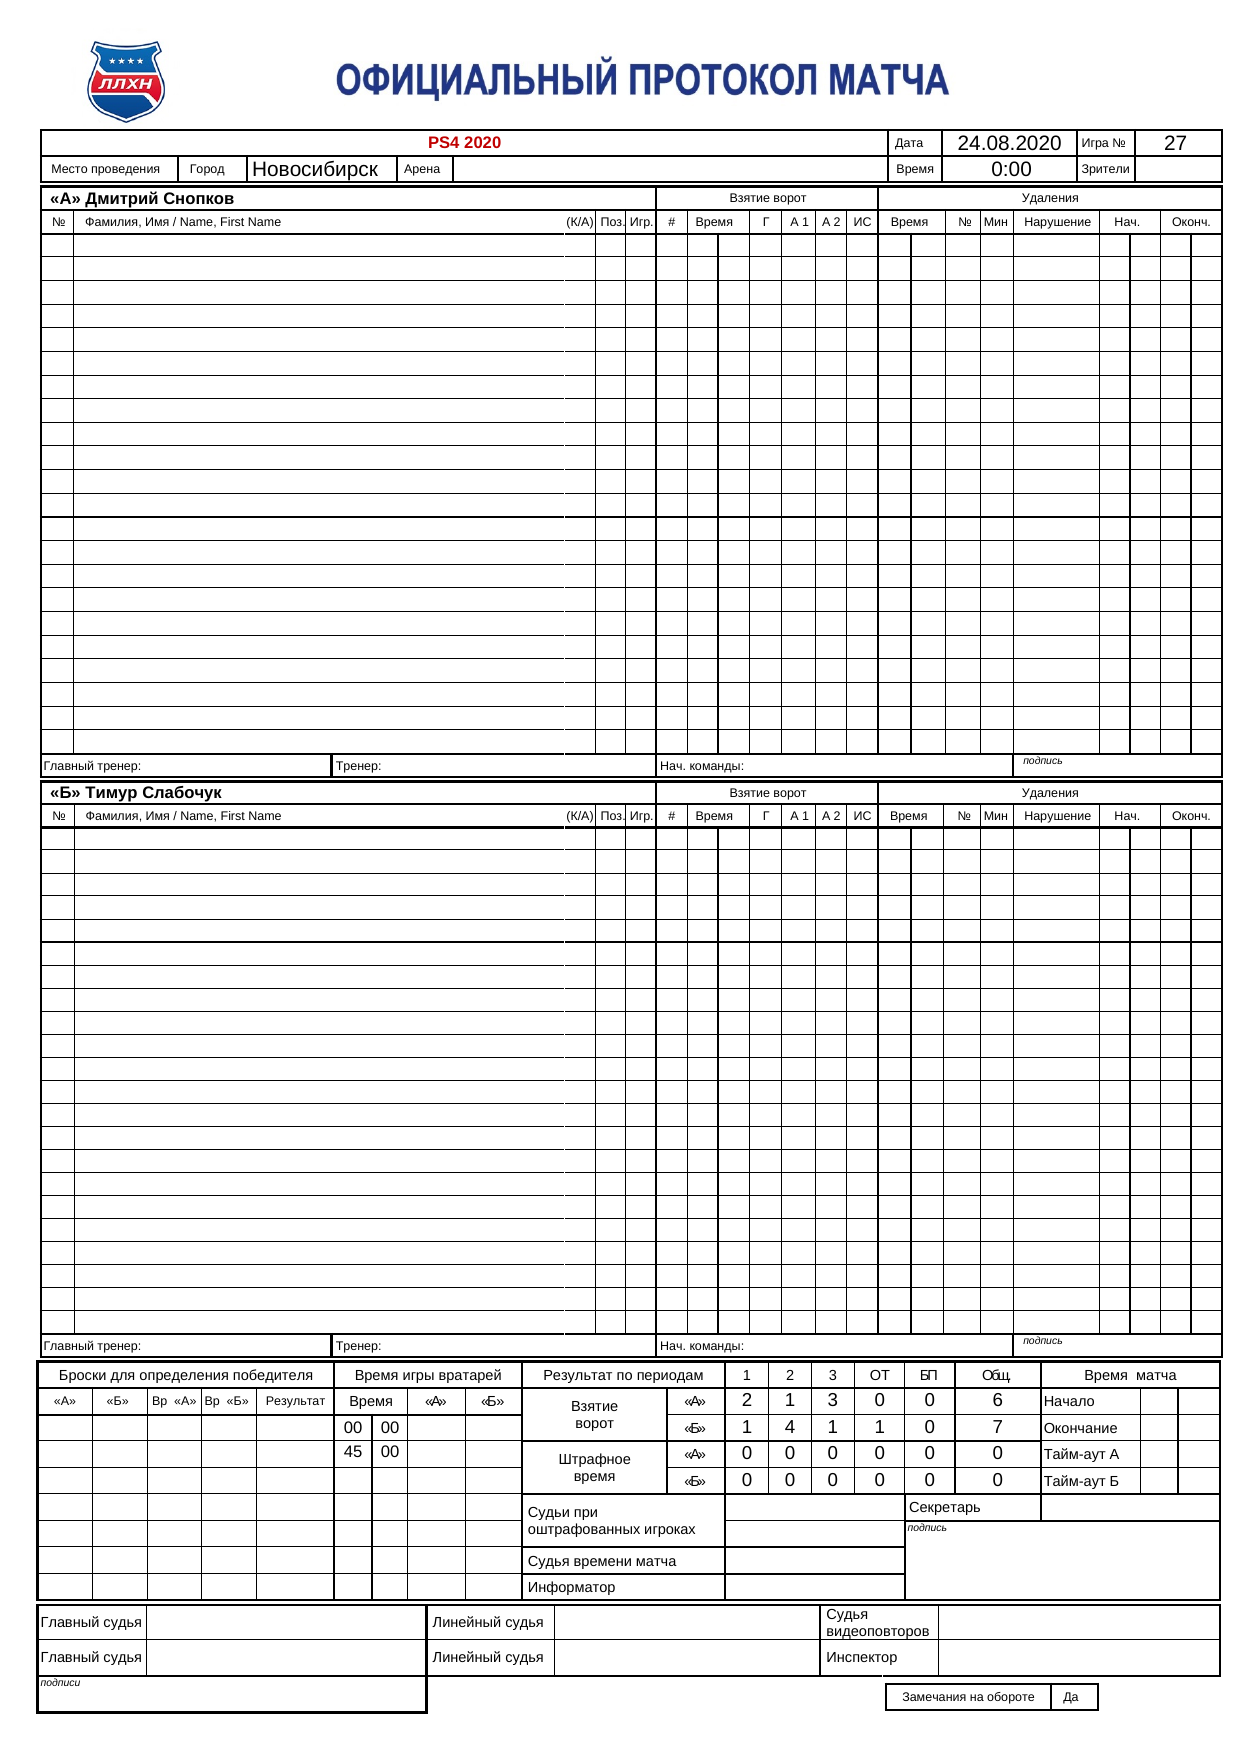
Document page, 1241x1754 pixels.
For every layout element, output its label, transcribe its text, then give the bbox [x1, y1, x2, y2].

table_cell [981, 352, 1013, 374]
table_cell [626, 352, 655, 374]
table_cell [879, 423, 910, 445]
table_cell [981, 659, 1013, 682]
table_cell [1100, 565, 1129, 587]
table_cell [39, 1468, 92, 1493]
table_cell [626, 1311, 655, 1333]
table_cell [944, 920, 980, 941]
table_cell [688, 1104, 717, 1126]
table_cell [879, 920, 910, 941]
table_cell [466, 1547, 521, 1573]
table_cell [912, 1219, 943, 1241]
table_cell [596, 494, 625, 516]
table_cell [1131, 707, 1160, 729]
table_cell [719, 1288, 749, 1310]
table_cell [565, 636, 595, 658]
table_cell Поз. [596, 805, 625, 826]
table_header Время игры вратарей [335, 1363, 521, 1387]
table_cell [816, 636, 846, 658]
table_cell [1161, 1150, 1190, 1172]
table_cell [719, 1173, 749, 1195]
table_cell [912, 989, 943, 1011]
table_cell [847, 281, 877, 303]
table_cell [1014, 470, 1099, 493]
table_cell [750, 943, 781, 964]
table_cell [1014, 920, 1099, 941]
table_cell [657, 518, 687, 540]
table_cell [879, 281, 910, 303]
table_cell [626, 1219, 655, 1241]
table_cell подписи [39, 1677, 425, 1711]
table_cell [1014, 1035, 1099, 1057]
table_cell [912, 920, 943, 941]
table_cell [466, 1441, 521, 1467]
table_cell [1014, 730, 1099, 753]
table_cell [74, 376, 564, 398]
table_cell [946, 707, 980, 729]
table_cell [816, 1242, 846, 1264]
table_cell [981, 1196, 1013, 1218]
table_cell [879, 1242, 910, 1264]
table_cell [688, 1058, 717, 1079]
table_cell 0 [726, 1468, 768, 1493]
table_cell 0 [905, 1468, 954, 1493]
table_cell [981, 1035, 1013, 1057]
table_cell [1100, 257, 1129, 280]
table_cell [719, 707, 749, 729]
table_cell # [657, 211, 687, 233]
table_cell [74, 730, 564, 753]
table_cell [981, 966, 1013, 987]
table_cell [42, 659, 73, 682]
table_cell [1131, 989, 1160, 1011]
table_cell [1161, 1311, 1190, 1333]
table_cell [1014, 328, 1099, 351]
table_cell Взятие ворот [523, 1389, 666, 1440]
table_cell [1131, 966, 1160, 987]
table_cell [782, 874, 815, 895]
table_cell [946, 305, 980, 327]
table_cell [719, 943, 749, 964]
table_cell [596, 612, 625, 634]
table_cell [847, 1150, 877, 1172]
table_cell [847, 235, 877, 256]
table_cell [688, 920, 717, 941]
table_cell [657, 565, 687, 587]
table_cell [847, 1196, 877, 1218]
table_cell [816, 874, 846, 895]
table_cell [750, 850, 781, 872]
table_header Время матча [1042, 1363, 1219, 1387]
table_cell [42, 1058, 74, 1079]
table_cell [1131, 943, 1160, 964]
table_cell [847, 588, 877, 611]
table_cell [1131, 1288, 1160, 1310]
table_cell [1192, 328, 1221, 351]
table_cell 0:00 [943, 157, 1076, 181]
table_cell [1131, 1058, 1160, 1079]
table_cell [1131, 1173, 1160, 1195]
table_cell [816, 850, 846, 872]
table_cell [626, 874, 655, 895]
table_cell [148, 1416, 201, 1440]
table_cell [93, 1521, 147, 1546]
table_cell [74, 470, 564, 493]
table_header 2 [769, 1363, 811, 1387]
table_cell [946, 588, 980, 611]
table_cell [847, 1311, 877, 1333]
table_cell [944, 1173, 980, 1195]
table_cell [1014, 874, 1099, 895]
table_cell [75, 1242, 564, 1264]
table_cell [1131, 281, 1160, 303]
table_cell [981, 683, 1013, 706]
table_cell [847, 328, 877, 351]
table_cell [816, 235, 846, 256]
table_cell [750, 518, 781, 540]
table_cell [42, 423, 73, 445]
table_cell [719, 1058, 749, 1079]
table_cell Результат [257, 1389, 333, 1413]
table_cell Время [889, 157, 941, 181]
table_cell [1100, 1242, 1129, 1264]
table_cell [408, 1468, 465, 1493]
table_cell [750, 1311, 781, 1333]
table_cell [1131, 850, 1160, 872]
table_cell [657, 328, 687, 351]
table_cell [657, 376, 687, 398]
table_cell [565, 470, 595, 493]
table_cell [879, 518, 910, 540]
table_cell [466, 1416, 521, 1440]
table_cell [1100, 1127, 1129, 1149]
table_cell [688, 281, 717, 303]
table_cell [42, 446, 73, 469]
table_cell [782, 446, 815, 469]
table_cell [428, 1677, 882, 1711]
table_cell 0 [726, 1442, 768, 1467]
table_cell [750, 588, 781, 611]
table_cell [466, 1468, 521, 1493]
table_cell [1161, 1288, 1190, 1310]
table_cell [879, 1265, 910, 1287]
table_cell [944, 989, 980, 1011]
table_cell [1131, 1127, 1160, 1149]
table_cell [1100, 352, 1129, 374]
table_cell [847, 399, 877, 422]
table_cell [944, 966, 980, 987]
table_cell [596, 1288, 625, 1310]
table_cell [782, 850, 815, 872]
table_cell [1100, 446, 1129, 469]
table_cell Штрафное время [523, 1442, 666, 1493]
table_cell [912, 1288, 943, 1310]
table_cell [1192, 399, 1221, 422]
table_cell [719, 659, 749, 682]
table_cell [1141, 1468, 1177, 1493]
table_cell [657, 636, 687, 658]
table_cell [981, 920, 1013, 941]
table_cell [912, 966, 943, 987]
table_cell [466, 1521, 521, 1546]
table_cell [816, 943, 846, 964]
table_cell [1192, 565, 1221, 587]
table_cell [750, 1196, 781, 1218]
table_cell «А» [39, 1389, 92, 1413]
table_cell [408, 1441, 465, 1467]
table_cell [750, 1035, 781, 1057]
table_cell [1100, 612, 1129, 634]
table_cell [847, 1127, 877, 1149]
table_cell [981, 328, 1013, 351]
table_cell [1192, 235, 1221, 256]
table_cell [1192, 874, 1221, 895]
table_cell [1100, 683, 1129, 706]
table_cell [335, 1494, 371, 1520]
table_cell [1100, 376, 1129, 398]
table_cell [719, 399, 749, 422]
table_cell [816, 1311, 846, 1333]
table_cell [912, 588, 945, 611]
table_cell [981, 850, 1013, 872]
table_cell [912, 636, 945, 658]
table_cell [879, 1035, 910, 1057]
table_cell [565, 1104, 595, 1126]
table_cell [596, 376, 625, 398]
table_cell [816, 707, 846, 729]
table_cell [1161, 850, 1190, 872]
table_cell [1014, 494, 1099, 516]
table_cell [719, 920, 749, 941]
table_cell [719, 1196, 749, 1218]
table_cell [657, 470, 687, 493]
table_cell [981, 874, 1013, 895]
table_cell [75, 1150, 564, 1172]
table_header Игра № [1078, 131, 1134, 155]
table_cell [1014, 446, 1099, 469]
table_cell [688, 1196, 717, 1218]
table_cell [74, 257, 564, 280]
table_cell [1192, 896, 1221, 918]
table_header 3 [812, 1363, 854, 1387]
table_cell Главный судья [39, 1640, 146, 1675]
table_cell [782, 352, 815, 374]
table_cell [1042, 1495, 1219, 1520]
table_cell [257, 1416, 333, 1440]
table_cell [626, 281, 655, 303]
table_cell [847, 1058, 877, 1079]
table_cell [626, 659, 655, 682]
table_cell [657, 423, 687, 445]
table_cell [1131, 896, 1160, 918]
table_cell [847, 943, 877, 964]
table_cell 00 [373, 1441, 407, 1467]
table_cell [719, 1242, 749, 1264]
table_cell [750, 1058, 781, 1079]
table_cell [657, 1242, 687, 1264]
table_cell [944, 1265, 980, 1287]
table_cell [816, 376, 846, 398]
table_cell [944, 1150, 980, 1172]
table_cell [565, 850, 595, 872]
table_cell [719, 423, 749, 445]
table_cell [939, 1606, 1219, 1639]
table_cell [596, 1173, 625, 1195]
table_cell [726, 1521, 904, 1546]
table_cell [688, 1127, 717, 1149]
table_cell 2 [726, 1389, 768, 1413]
table_cell [847, 874, 877, 895]
table_cell [42, 1242, 74, 1264]
table_cell [42, 1196, 74, 1218]
table_cell [1161, 1196, 1190, 1218]
table_cell [1192, 659, 1221, 682]
table_cell [912, 850, 943, 872]
table_cell [750, 1150, 781, 1172]
table_cell [1131, 1081, 1160, 1103]
table_cell [1131, 659, 1160, 682]
table_cell [93, 1574, 147, 1599]
table_cell [596, 636, 625, 658]
table_cell [596, 659, 625, 682]
table_cell [944, 1035, 980, 1057]
table_cell [1014, 1196, 1099, 1218]
table_cell [596, 518, 625, 540]
table_cell Тайм-аут А [1042, 1441, 1140, 1467]
table_header Замечания на обороте [887, 1685, 1050, 1709]
table_cell [42, 707, 73, 729]
table_cell [782, 399, 815, 422]
table_cell Судья видеоповторов [821, 1606, 938, 1639]
table_cell [1014, 1288, 1099, 1310]
table_cell [912, 1242, 943, 1264]
table_cell [944, 1012, 980, 1033]
table_cell Поз. [596, 211, 625, 233]
table_cell Главный тренер: [42, 1335, 330, 1356]
table_cell [626, 494, 655, 516]
table_cell [596, 399, 625, 422]
table_cell [688, 494, 717, 516]
table_cell [981, 281, 1013, 303]
table_cell [1100, 399, 1129, 422]
table_cell [847, 920, 877, 941]
table_cell [1014, 1012, 1099, 1033]
table_cell подпись [906, 1522, 1219, 1599]
table_cell [596, 920, 625, 941]
table_cell Г [750, 211, 781, 233]
table_cell [946, 446, 980, 469]
table_cell А 2 [816, 211, 846, 233]
table_cell [565, 257, 595, 280]
table_cell [1014, 659, 1099, 682]
table_cell 1 [812, 1415, 854, 1440]
table_cell [847, 730, 877, 753]
table_cell [912, 1104, 943, 1126]
table_cell [879, 1196, 910, 1218]
table_cell [75, 1104, 564, 1126]
table_cell [816, 565, 846, 587]
table_cell [1192, 257, 1221, 280]
table_cell [657, 588, 687, 611]
table_cell Вр «А» [148, 1389, 201, 1413]
table_cell [1014, 829, 1099, 849]
table_cell [1014, 850, 1099, 872]
table_cell [74, 281, 564, 303]
table_cell [944, 896, 980, 918]
table_cell [782, 1242, 815, 1264]
table_cell [657, 896, 687, 918]
table_cell [1141, 1415, 1177, 1440]
table_cell [1131, 636, 1160, 658]
table_cell [75, 1311, 564, 1333]
table_cell [782, 281, 815, 303]
table_cell [1192, 1127, 1221, 1149]
table_cell [626, 1081, 655, 1103]
table_cell [688, 636, 717, 658]
table_cell [565, 730, 595, 753]
table_cell [1161, 399, 1190, 422]
table_cell [1131, 376, 1160, 398]
table_cell [626, 943, 655, 964]
table_cell № [946, 211, 980, 233]
table_cell 0 [905, 1442, 954, 1467]
table_cell [750, 446, 781, 469]
picture [5, 28, 1179, 129]
table_cell [335, 1521, 371, 1546]
table_cell [626, 1196, 655, 1218]
table_cell [626, 565, 655, 587]
table_cell [1161, 636, 1190, 658]
table_cell [879, 565, 910, 587]
table_cell [688, 1081, 717, 1103]
table_cell [657, 920, 687, 941]
table_cell [912, 235, 945, 256]
table_cell [782, 1058, 815, 1079]
table_cell [657, 683, 687, 706]
table_cell [847, 446, 877, 469]
table_cell [75, 1058, 564, 1079]
table_cell [1131, 541, 1160, 564]
table_cell [847, 1012, 877, 1033]
table_cell [596, 1150, 625, 1172]
table_cell [1014, 1265, 1099, 1287]
table_cell [74, 399, 564, 422]
table_cell [912, 612, 945, 634]
table_cell [565, 1035, 595, 1057]
table_cell [1179, 1468, 1219, 1493]
table_cell [912, 1035, 943, 1057]
table_cell [1161, 707, 1190, 729]
table_cell [1014, 612, 1099, 634]
table_cell [565, 565, 595, 587]
table_cell [626, 399, 655, 422]
table_cell [719, 850, 749, 872]
table_header Взятие ворот [657, 783, 877, 803]
table_cell [1131, 730, 1160, 753]
table_cell [1131, 612, 1160, 634]
table_cell [879, 446, 910, 469]
table_cell [879, 541, 910, 564]
table_cell [750, 235, 781, 256]
table_cell [75, 989, 564, 1011]
table_cell [93, 1547, 147, 1573]
table_cell [42, 730, 73, 753]
table_cell [944, 1127, 980, 1149]
table_cell [42, 920, 74, 941]
table_cell [1014, 1173, 1099, 1195]
table_cell 1 [769, 1389, 811, 1413]
table_cell [847, 966, 877, 987]
table_cell [596, 565, 625, 587]
table_cell [912, 896, 943, 918]
table_cell [626, 1058, 655, 1079]
table_cell [1192, 1150, 1221, 1172]
table_cell Зрители [1078, 157, 1134, 181]
table_cell [1014, 683, 1099, 706]
table_cell [1131, 446, 1160, 469]
table_cell [750, 352, 781, 374]
table_cell [75, 1173, 564, 1195]
table_cell [408, 1521, 465, 1546]
table_cell [782, 683, 815, 706]
table_cell [93, 1441, 147, 1467]
table_cell [596, 1219, 625, 1241]
table_cell [596, 1012, 625, 1033]
table_cell [688, 1242, 717, 1264]
table_cell [657, 257, 687, 280]
table_cell [688, 352, 717, 374]
table_cell [1161, 1219, 1190, 1241]
table_cell [657, 1127, 687, 1149]
table_cell [74, 612, 564, 634]
table_cell [1161, 1058, 1190, 1079]
table_cell [782, 966, 815, 987]
table_cell [1192, 1219, 1221, 1241]
table_cell [657, 1104, 687, 1126]
table_cell [1192, 494, 1221, 516]
table_cell [1100, 494, 1129, 516]
table_cell [75, 850, 564, 872]
table_cell [257, 1468, 333, 1493]
table_cell [1014, 305, 1099, 327]
table_cell [816, 257, 846, 280]
table_cell [688, 707, 717, 729]
table_cell [596, 257, 625, 280]
table_cell [565, 1219, 595, 1241]
table_cell [1192, 1242, 1221, 1264]
table_cell [42, 1219, 74, 1241]
table_cell [750, 494, 781, 516]
table_cell [847, 1288, 877, 1310]
table_cell [981, 707, 1013, 729]
table_cell [1131, 305, 1160, 327]
table_cell [816, 659, 846, 682]
table_cell [946, 235, 980, 256]
table_cell [657, 1035, 687, 1057]
table_cell [1100, 896, 1129, 918]
table_cell [1100, 1219, 1129, 1241]
table_cell [879, 376, 910, 398]
table_cell [750, 874, 781, 895]
table_cell [1014, 518, 1099, 540]
table_cell [1100, 730, 1129, 753]
table_cell [1161, 281, 1190, 303]
table_cell [1100, 281, 1129, 303]
table_cell [565, 1173, 595, 1195]
table_cell [93, 1416, 147, 1440]
table_cell [596, 683, 625, 706]
table_cell [816, 470, 846, 493]
table_cell [1014, 1081, 1099, 1103]
table_cell 0 [855, 1442, 904, 1467]
table_cell [981, 636, 1013, 658]
table_cell [42, 470, 73, 493]
table_cell [688, 1035, 717, 1057]
table_cell [596, 352, 625, 374]
table_cell [1161, 305, 1190, 327]
table_cell [1100, 1081, 1129, 1103]
table_cell [657, 1265, 687, 1287]
table_cell [1161, 1104, 1190, 1126]
table_cell [782, 565, 815, 587]
table_cell [565, 707, 595, 729]
table_cell [565, 612, 595, 634]
table_cell [1100, 1196, 1129, 1218]
table_cell [565, 1196, 595, 1218]
table_header ОТ [855, 1363, 904, 1387]
table_cell [782, 1150, 815, 1172]
table_cell [688, 423, 717, 445]
table_cell [626, 518, 655, 540]
table_cell [750, 1081, 781, 1103]
table_cell [75, 829, 564, 849]
table_cell [782, 541, 815, 564]
table_cell [148, 1521, 201, 1546]
table_cell [657, 305, 687, 327]
table_cell [596, 1196, 625, 1218]
table_cell [42, 1012, 74, 1033]
table_cell [1014, 1242, 1099, 1264]
table_cell [1131, 1104, 1160, 1126]
table_cell [750, 636, 781, 658]
table_cell [847, 541, 877, 564]
table_cell [981, 235, 1013, 256]
table_cell [1192, 518, 1221, 540]
table_cell [719, 305, 749, 327]
table_cell Нарушение [1014, 211, 1099, 233]
table_cell [1131, 1035, 1160, 1057]
table_cell [1100, 541, 1129, 564]
table_cell [750, 896, 781, 918]
table_cell [912, 1127, 943, 1149]
table_cell [688, 683, 717, 706]
table_cell [596, 943, 625, 964]
table_cell [981, 446, 1013, 469]
table_cell [565, 541, 595, 564]
table_cell [596, 850, 625, 872]
table_cell [847, 1265, 877, 1287]
table_header 27 [1136, 131, 1221, 155]
table_cell А 1 [782, 805, 815, 826]
table_cell [688, 896, 717, 918]
table_cell [74, 588, 564, 611]
table_cell [782, 1219, 815, 1241]
table_cell [912, 1311, 943, 1333]
table_cell [1014, 896, 1099, 918]
table_cell [879, 896, 910, 918]
table_cell [1131, 920, 1160, 941]
table_cell 45 [335, 1441, 371, 1467]
table_cell [981, 1104, 1013, 1126]
table_cell [719, 1311, 749, 1333]
table_header PS4 2020 [42, 131, 887, 155]
table_cell [847, 257, 877, 280]
table_cell [1131, 874, 1160, 895]
table_cell [1131, 1219, 1160, 1241]
table_header Общ. [956, 1363, 1040, 1387]
table_cell [42, 943, 74, 964]
table_cell [1161, 874, 1190, 895]
table_cell [626, 966, 655, 987]
table_cell [565, 328, 595, 351]
table_cell [1014, 989, 1099, 1011]
table_cell [719, 518, 749, 540]
table_cell [148, 1494, 201, 1520]
table_cell Нач. [1100, 805, 1160, 826]
table_cell [816, 1288, 846, 1310]
table_cell [1179, 1389, 1219, 1413]
table_cell [75, 1196, 564, 1218]
table_cell Нач. [1100, 211, 1160, 233]
table_cell [565, 989, 595, 1011]
table_cell [816, 281, 846, 303]
table_cell [816, 588, 846, 611]
table_cell [946, 683, 980, 706]
table_cell [688, 565, 717, 587]
table_cell [912, 659, 945, 682]
table_cell [1192, 376, 1221, 398]
table_cell № [42, 211, 73, 233]
table_cell [408, 1547, 465, 1573]
table_cell [657, 730, 687, 753]
table_cell [879, 730, 910, 753]
table_cell [782, 943, 815, 964]
table_cell [626, 636, 655, 658]
table_cell [939, 1640, 1219, 1675]
table_cell [75, 943, 564, 964]
table_cell [688, 328, 717, 351]
table_cell [946, 636, 980, 658]
table_cell [688, 1311, 717, 1333]
table_cell [565, 494, 595, 516]
table_cell [1161, 896, 1190, 918]
table_cell [1100, 659, 1129, 682]
table_cell [750, 1242, 781, 1264]
table_cell (К/А) [565, 211, 595, 233]
table_cell [1131, 518, 1160, 540]
table_cell [750, 1012, 781, 1033]
table_cell [750, 966, 781, 987]
table_cell [1192, 829, 1221, 849]
table_cell [626, 730, 655, 753]
table_cell [657, 707, 687, 729]
table_cell [1192, 612, 1221, 634]
table_cell [750, 328, 781, 351]
table_cell [847, 423, 877, 445]
table_cell [1100, 518, 1129, 540]
table_cell [879, 1127, 910, 1149]
table_cell [981, 943, 1013, 964]
table_cell [596, 730, 625, 753]
table_cell [944, 874, 980, 895]
table_cell [912, 399, 945, 422]
table_cell [565, 920, 595, 941]
table_cell [1161, 1035, 1190, 1057]
table_cell [565, 943, 595, 964]
table_cell [847, 1173, 877, 1195]
table_cell [1192, 423, 1221, 445]
table_cell [1131, 1012, 1160, 1033]
table_cell [1100, 943, 1129, 964]
table_cell [626, 683, 655, 706]
table_header БП [905, 1363, 954, 1387]
table_cell [1014, 376, 1099, 398]
table_cell [1100, 1288, 1129, 1310]
table_cell [1192, 1012, 1221, 1033]
table_cell [688, 376, 717, 398]
table_cell [1014, 1150, 1099, 1172]
table_cell [912, 1058, 943, 1079]
table_cell [946, 257, 980, 280]
table_cell [257, 1441, 333, 1467]
table_cell [657, 943, 687, 964]
table_cell [596, 989, 625, 1011]
table_cell [42, 1173, 74, 1195]
table_cell [626, 612, 655, 634]
table_cell [1100, 1012, 1129, 1033]
table_cell [847, 683, 877, 706]
table_cell [688, 305, 717, 327]
table_cell [596, 1058, 625, 1079]
table_cell [782, 1012, 815, 1033]
table_cell [1192, 683, 1221, 706]
table_cell [626, 920, 655, 941]
table_cell [782, 235, 815, 256]
table_cell [202, 1521, 256, 1546]
table_cell [1192, 352, 1221, 374]
table_cell [912, 446, 945, 469]
table_cell [981, 1081, 1013, 1103]
table_cell [466, 1494, 521, 1520]
table_cell [257, 1574, 333, 1599]
table_cell [750, 1104, 781, 1126]
table_cell [1161, 565, 1190, 587]
table_cell [42, 352, 73, 374]
table_cell [1161, 989, 1190, 1011]
table_header «Б» Тимур Слабочук [42, 783, 655, 803]
table_cell 3 [812, 1389, 854, 1413]
table_cell [879, 305, 910, 327]
table_cell [75, 1219, 564, 1241]
table_cell [1192, 541, 1221, 564]
table_cell [42, 565, 73, 587]
table_cell [657, 541, 687, 564]
table_cell Тренер: [333, 1335, 655, 1356]
table_cell [816, 541, 846, 564]
table_cell [782, 305, 815, 327]
table_cell [782, 518, 815, 540]
table_cell [782, 1288, 815, 1310]
table_cell [657, 829, 687, 849]
table_cell [981, 1127, 1013, 1149]
table_cell [1161, 829, 1190, 849]
table_cell [1014, 235, 1099, 256]
table_cell [565, 829, 595, 849]
table_header «А» Дмитрий Снопков [42, 188, 655, 209]
table_cell [42, 896, 74, 918]
table_cell [1161, 518, 1190, 540]
table_cell [912, 565, 945, 587]
table_cell [148, 1547, 201, 1573]
table_cell [847, 612, 877, 634]
table_cell [912, 1265, 943, 1287]
table_cell [147, 1640, 425, 1675]
table_header 24.08.2020 [943, 131, 1076, 155]
table_cell [1192, 707, 1221, 729]
table_cell [42, 1127, 74, 1149]
table_cell [879, 494, 910, 516]
table_cell [719, 1127, 749, 1149]
table_cell [596, 1265, 625, 1287]
table_cell [42, 281, 73, 303]
table_header Удаления [879, 783, 1221, 803]
table_cell [912, 730, 945, 753]
table_cell [565, 588, 595, 611]
table_cell Игр. [626, 805, 655, 826]
table_cell [657, 659, 687, 682]
table_cell [1161, 541, 1190, 564]
table_cell [1100, 874, 1129, 895]
table_cell [1161, 1012, 1190, 1033]
table_cell [565, 305, 595, 327]
table_cell [626, 305, 655, 327]
table_cell [657, 1150, 687, 1172]
table_cell [1161, 1081, 1190, 1103]
table_cell [93, 1468, 147, 1493]
table_cell [42, 305, 73, 327]
table_cell [688, 1012, 717, 1033]
table_cell [626, 1012, 655, 1033]
table_cell [1100, 1311, 1129, 1333]
table_cell [626, 1173, 655, 1195]
table_cell [981, 565, 1013, 587]
table_cell [74, 494, 564, 516]
table_cell [719, 874, 749, 895]
table_cell [1014, 423, 1099, 445]
table_cell [75, 920, 564, 941]
table_cell [1192, 1265, 1221, 1287]
table_cell «А» [408, 1389, 465, 1413]
table_cell [719, 446, 749, 469]
table_cell «А» [668, 1442, 724, 1467]
table_cell ИС [847, 211, 877, 233]
table_cell [816, 1173, 846, 1195]
table_cell [719, 281, 749, 303]
table_cell [75, 1127, 564, 1149]
table_cell [879, 636, 910, 658]
table_cell [657, 989, 687, 1011]
table_cell [1131, 494, 1160, 516]
table_cell [596, 829, 625, 849]
table_cell [688, 1150, 717, 1172]
table_cell [879, 829, 910, 849]
table_cell [1192, 989, 1221, 1011]
table_cell [912, 281, 945, 303]
table_cell подпись [1014, 1335, 1221, 1356]
table_cell [257, 1547, 333, 1573]
table_cell [981, 1150, 1013, 1172]
table_cell [565, 518, 595, 540]
table_cell [981, 896, 1013, 918]
table_cell [782, 707, 815, 729]
table_cell [1192, 1035, 1221, 1057]
table_cell [1014, 1104, 1099, 1126]
table_cell [847, 518, 877, 540]
table_cell [596, 588, 625, 611]
table_cell [719, 376, 749, 398]
table_cell Главный тренер: [42, 755, 330, 776]
table_cell [782, 423, 815, 445]
table_cell [981, 730, 1013, 753]
table_cell [912, 518, 945, 540]
table_cell [148, 1574, 201, 1599]
table_cell [42, 874, 74, 895]
table_cell [879, 257, 910, 280]
table_cell [1131, 1242, 1160, 1264]
table_cell Время [335, 1389, 407, 1413]
table_cell [565, 281, 595, 303]
table_cell [1136, 157, 1221, 181]
table_cell [912, 1012, 943, 1033]
table_cell [847, 305, 877, 327]
table_cell [1141, 1441, 1177, 1467]
table_cell [981, 989, 1013, 1011]
table_cell Окончание [1042, 1415, 1140, 1440]
table_cell [202, 1547, 256, 1573]
table_cell [847, 376, 877, 398]
table_cell [719, 1104, 749, 1126]
table_cell [74, 659, 564, 682]
table_cell [596, 896, 625, 918]
table_cell 4 [769, 1415, 811, 1440]
table_cell [1014, 1219, 1099, 1241]
table_cell [688, 257, 717, 280]
table_cell [688, 399, 717, 422]
table_cell [42, 376, 73, 398]
table_cell Тренер: [333, 755, 655, 776]
table_cell [981, 518, 1013, 540]
table_cell [879, 1288, 910, 1310]
table_cell [75, 896, 564, 918]
table_cell ИС [847, 805, 877, 826]
table_cell [879, 1219, 910, 1241]
table_cell [454, 157, 887, 181]
table_cell [1131, 235, 1160, 256]
table_cell Г [750, 805, 781, 826]
table_cell (К/А) [565, 805, 595, 826]
table_cell [981, 1242, 1013, 1264]
table_cell [148, 1441, 201, 1467]
table_cell [42, 1265, 74, 1287]
table_cell [912, 423, 945, 445]
table_cell [1161, 1265, 1190, 1287]
table_cell [816, 896, 846, 918]
table_cell Новосибирск [248, 157, 396, 181]
table_cell подпись [1014, 755, 1221, 776]
table_cell [981, 305, 1013, 327]
table_cell [1192, 1104, 1221, 1126]
table_cell [879, 943, 910, 964]
table_cell [202, 1494, 256, 1520]
table_cell 0 [905, 1389, 954, 1413]
table_cell [555, 1606, 819, 1639]
table_cell Судьи при оштрафованных игроках [523, 1495, 724, 1546]
table_cell [335, 1468, 371, 1493]
table_cell [1100, 328, 1129, 351]
table_cell [657, 1012, 687, 1033]
table_header Броски для определения победителя [39, 1363, 333, 1387]
table_cell [879, 850, 910, 872]
table_cell [946, 352, 980, 374]
table_cell [816, 1127, 846, 1149]
table_cell [1192, 1311, 1221, 1333]
table_cell [1192, 943, 1221, 964]
table_cell [782, 896, 815, 918]
table_cell 6 [956, 1389, 1040, 1413]
table_cell [42, 966, 74, 987]
table_cell [1131, 565, 1160, 587]
table_cell [626, 1242, 655, 1264]
table_cell [657, 235, 687, 256]
table_cell [981, 1288, 1013, 1310]
table_cell [1014, 707, 1099, 729]
table_cell Фамилия, Имя / Name, First Name [74, 211, 565, 233]
table_cell [565, 399, 595, 422]
table_cell [816, 730, 846, 753]
table_cell [879, 352, 910, 374]
table_cell [596, 541, 625, 564]
table_cell 0 [905, 1415, 954, 1440]
table_cell [1131, 328, 1160, 351]
table_cell Время [688, 211, 749, 233]
table_cell [719, 1219, 749, 1241]
table_cell [42, 1104, 74, 1126]
table_cell [946, 423, 980, 445]
table_cell [719, 966, 749, 987]
table_cell [1014, 399, 1099, 422]
table_cell [1014, 257, 1099, 280]
table_cell [879, 874, 910, 895]
table_cell [657, 494, 687, 516]
table_cell [816, 1012, 846, 1033]
table_cell [782, 1173, 815, 1195]
table_cell [912, 683, 945, 706]
table_cell [782, 1081, 815, 1103]
table_cell [565, 1127, 595, 1149]
table_cell [883, 1677, 1220, 1681]
table_cell [912, 1196, 943, 1218]
table_cell [565, 376, 595, 398]
table_cell [74, 328, 564, 351]
table_cell [1161, 257, 1190, 280]
table_cell [750, 989, 781, 1011]
table_cell [74, 352, 564, 374]
table_cell [981, 423, 1013, 445]
table_cell [1100, 707, 1129, 729]
table_cell [39, 1574, 92, 1599]
table_cell [912, 257, 945, 280]
table_cell [1192, 1058, 1221, 1079]
table_cell [408, 1574, 465, 1599]
table_cell [879, 707, 910, 729]
table_cell [912, 541, 945, 564]
table_cell Оконч. [1161, 805, 1221, 826]
table_cell [1100, 1104, 1129, 1126]
table_cell [74, 636, 564, 658]
table_cell [657, 1288, 687, 1310]
table_cell [688, 989, 717, 1011]
table_cell [1100, 1173, 1129, 1195]
table_cell [719, 1012, 749, 1033]
table_cell [688, 446, 717, 469]
table_cell [688, 1173, 717, 1195]
table_cell [750, 423, 781, 445]
table_cell [75, 1288, 564, 1310]
table_cell [944, 829, 980, 849]
table_cell [847, 707, 877, 729]
table_cell [816, 423, 846, 445]
table_cell [75, 966, 564, 987]
table_cell # [657, 805, 687, 826]
table_cell 00 [335, 1416, 371, 1440]
table_cell [688, 518, 717, 540]
table_cell [1192, 305, 1221, 327]
table_cell «А» [668, 1389, 724, 1413]
table_cell [93, 1494, 147, 1520]
table_cell [912, 874, 943, 895]
table_cell [596, 707, 625, 729]
table_cell [626, 1035, 655, 1057]
table_cell [879, 1012, 910, 1033]
table_cell [879, 1058, 910, 1079]
table_cell [75, 1265, 564, 1287]
table_cell [565, 659, 595, 682]
table_cell [42, 829, 74, 849]
table_cell [257, 1494, 333, 1520]
table_cell [1100, 588, 1129, 611]
table_cell Вр «Б» [202, 1389, 256, 1413]
table_cell [688, 943, 717, 964]
table_cell [626, 1288, 655, 1310]
table_cell [912, 376, 945, 398]
table_cell [596, 1127, 625, 1149]
table_cell [847, 352, 877, 374]
table_cell № [944, 805, 980, 826]
table_cell [1192, 966, 1221, 987]
table_cell [816, 1081, 846, 1103]
table_cell [981, 1173, 1013, 1195]
table_cell [981, 541, 1013, 564]
table_cell [719, 328, 749, 351]
table_cell [912, 494, 945, 516]
table_cell [1161, 1242, 1190, 1264]
table_cell [202, 1416, 256, 1440]
table_cell [335, 1547, 371, 1573]
table_cell [719, 829, 749, 849]
table_cell [782, 1127, 815, 1149]
table_cell [42, 399, 73, 422]
table_cell [42, 541, 73, 564]
table_cell [750, 257, 781, 280]
table_cell [626, 235, 655, 256]
table_cell [373, 1521, 407, 1546]
table_cell [750, 470, 781, 493]
table_cell [657, 1219, 687, 1241]
table_cell [1014, 1058, 1099, 1079]
table_cell [981, 494, 1013, 516]
table_cell [944, 1242, 980, 1264]
table_cell Арена [398, 157, 452, 181]
table_cell [946, 281, 980, 303]
table_cell [565, 352, 595, 374]
table_cell [879, 470, 910, 493]
table_cell [1161, 446, 1190, 469]
table_cell [944, 1288, 980, 1310]
table_cell [626, 896, 655, 918]
table_cell [1100, 1035, 1129, 1057]
table_cell [879, 659, 910, 682]
table_cell [688, 966, 717, 987]
table_cell [782, 1311, 815, 1333]
table_cell Мин [981, 211, 1013, 233]
table_cell [946, 470, 980, 493]
table_cell [657, 1081, 687, 1103]
table_cell [1100, 989, 1129, 1011]
table_cell [657, 850, 687, 872]
table_cell [42, 494, 73, 516]
table_cell [688, 850, 717, 872]
table_cell [657, 281, 687, 303]
table_cell [946, 565, 980, 587]
table_cell А 1 [782, 211, 815, 233]
table_cell [1192, 850, 1221, 872]
table_cell [981, 588, 1013, 611]
table_cell [1100, 920, 1129, 941]
table_cell [626, 1104, 655, 1126]
table_cell [782, 494, 815, 516]
table_cell [1192, 1196, 1221, 1218]
table_cell [596, 235, 625, 256]
table_cell 7 [956, 1415, 1040, 1440]
table_cell [944, 1058, 980, 1079]
table_cell [750, 1127, 781, 1149]
table_cell [626, 423, 655, 445]
table_cell [879, 612, 910, 634]
table_cell [1100, 1265, 1129, 1287]
table_cell [912, 470, 945, 493]
table_cell [847, 850, 877, 872]
table_cell [75, 1012, 564, 1033]
table_cell [565, 1081, 595, 1103]
table_cell Судья времени матча [523, 1548, 724, 1573]
table_cell [626, 1150, 655, 1172]
table_cell «Б » [466, 1389, 521, 1413]
table_cell [466, 1574, 521, 1599]
table_cell [1014, 281, 1099, 303]
table_cell [1131, 470, 1160, 493]
table_cell [1161, 352, 1190, 374]
table_cell [1099, 1682, 1220, 1711]
table_cell [657, 1058, 687, 1079]
table_cell [1179, 1441, 1219, 1467]
table_cell [816, 1219, 846, 1241]
table_cell [42, 1288, 74, 1310]
table_cell [74, 235, 564, 256]
table_header Да [1052, 1685, 1097, 1709]
table_cell [816, 920, 846, 941]
table_cell [626, 257, 655, 280]
table_cell [1100, 1150, 1129, 1172]
table_cell 0 [956, 1468, 1040, 1493]
table_cell [565, 896, 595, 918]
table_cell [1100, 305, 1129, 327]
table_cell [373, 1547, 407, 1573]
table_cell [1131, 352, 1160, 374]
table_cell [719, 1081, 749, 1103]
table_cell [1014, 352, 1099, 374]
table_cell [565, 874, 595, 895]
table_cell 0 [812, 1468, 854, 1493]
table_cell [912, 352, 945, 374]
table_cell [1014, 1127, 1099, 1149]
table_cell [719, 1265, 749, 1287]
table_cell [981, 399, 1013, 422]
table_cell [1192, 920, 1221, 941]
table_cell [565, 1012, 595, 1033]
table_cell [1161, 376, 1190, 398]
table_cell [1161, 328, 1190, 351]
table_cell [42, 518, 73, 540]
table_cell [257, 1521, 333, 1546]
table_cell [981, 1219, 1013, 1241]
table_cell [816, 494, 846, 516]
table_cell [816, 683, 846, 706]
table_cell [1131, 588, 1160, 611]
table_cell [719, 896, 749, 918]
table_cell [912, 829, 943, 849]
table_cell [1131, 1265, 1160, 1287]
table_cell [944, 850, 980, 872]
table_cell [626, 446, 655, 469]
table_cell [42, 850, 74, 872]
table_cell [1192, 730, 1221, 753]
table_cell [726, 1495, 904, 1520]
table_cell 1 [726, 1415, 768, 1440]
table_cell [596, 305, 625, 327]
table_cell [816, 446, 846, 469]
table_cell [719, 730, 749, 753]
table_cell [750, 829, 781, 849]
table_cell [42, 235, 73, 256]
table_cell Главный судья [39, 1606, 146, 1639]
table_cell [816, 1035, 846, 1057]
table_cell [782, 376, 815, 398]
table_cell [657, 1173, 687, 1195]
table_cell [782, 588, 815, 611]
table_header Удаления [879, 188, 1221, 209]
table_cell [719, 352, 749, 374]
table_cell [39, 1441, 92, 1467]
table_cell [1192, 446, 1221, 469]
table_cell [1161, 470, 1190, 493]
table_cell [1131, 257, 1160, 280]
table_cell [1192, 1081, 1221, 1103]
table_header Результат по периодам [523, 1363, 724, 1387]
table_cell [719, 494, 749, 516]
table_cell [750, 281, 781, 303]
table_cell [912, 707, 945, 729]
table_cell [1014, 636, 1099, 658]
table_cell [944, 943, 980, 964]
table_cell [75, 1081, 564, 1103]
table_cell [981, 376, 1013, 398]
table_cell [555, 1640, 819, 1675]
table_cell «Б» [668, 1468, 724, 1493]
table_cell [596, 446, 625, 469]
table_cell [1161, 423, 1190, 445]
table_cell [626, 707, 655, 729]
table_cell [981, 1012, 1013, 1033]
table_cell [1100, 966, 1129, 987]
table_cell [944, 1104, 980, 1126]
table_cell [1161, 1173, 1190, 1195]
table_cell [1100, 850, 1129, 872]
table_cell [719, 683, 749, 706]
table_cell [946, 541, 980, 564]
table_cell [1179, 1415, 1219, 1440]
table_cell [42, 328, 73, 351]
table_cell Время [879, 805, 943, 826]
table_cell [657, 399, 687, 422]
table_cell [1014, 966, 1099, 987]
table_cell [847, 1104, 877, 1126]
table_cell [657, 1311, 687, 1333]
table_cell [750, 707, 781, 729]
table_cell [782, 989, 815, 1011]
table_cell [74, 707, 564, 729]
table_cell [688, 588, 717, 611]
table_cell [1192, 636, 1221, 658]
table_cell «Б» [668, 1415, 724, 1440]
table_cell [565, 423, 595, 445]
table_cell [42, 683, 73, 706]
table_cell [782, 1196, 815, 1218]
table_cell [626, 541, 655, 564]
table_cell 0 [769, 1442, 811, 1467]
table_cell [981, 1058, 1013, 1079]
table_cell [719, 1035, 749, 1057]
table_cell [726, 1548, 904, 1573]
table_cell [1100, 636, 1129, 658]
table_cell [750, 1265, 781, 1287]
table_cell [1131, 1196, 1160, 1218]
table_cell [1161, 659, 1190, 682]
table_cell [879, 328, 910, 351]
table_cell [981, 1311, 1013, 1333]
table_cell [879, 1311, 910, 1333]
table_cell [981, 1265, 1013, 1287]
table_cell [719, 588, 749, 611]
table_cell [688, 874, 717, 895]
table_cell [1161, 943, 1190, 964]
table_cell [946, 494, 980, 516]
table_cell [1131, 1311, 1160, 1333]
table_cell [816, 966, 846, 987]
table_cell [657, 874, 687, 895]
table_cell [879, 989, 910, 1011]
table_cell 0 [956, 1442, 1040, 1467]
table_cell [719, 257, 749, 280]
table_cell [946, 376, 980, 398]
table_cell [750, 541, 781, 564]
table_cell [879, 399, 910, 422]
table_cell Секретарь [906, 1495, 1040, 1520]
table_cell А 2 [816, 805, 846, 826]
table_cell [816, 305, 846, 327]
table_cell [42, 1081, 74, 1103]
table_cell [565, 683, 595, 706]
table_cell [782, 328, 815, 351]
table_cell [750, 399, 781, 422]
table_cell [750, 305, 781, 327]
table_cell [847, 1081, 877, 1103]
table_cell [373, 1574, 407, 1599]
table_cell [596, 1081, 625, 1103]
table_cell [847, 636, 877, 658]
table_cell [719, 565, 749, 587]
table_cell [847, 494, 877, 516]
table_cell Место проведения [42, 157, 177, 181]
table_cell [1161, 920, 1190, 941]
table_cell [816, 1265, 846, 1287]
table_cell [879, 1173, 910, 1195]
table_cell Тайм-аут Б [1042, 1468, 1140, 1493]
table_cell [750, 376, 781, 398]
table_cell [688, 730, 717, 753]
table_cell Мин [981, 805, 1013, 826]
table_cell [565, 966, 595, 987]
table_cell [688, 235, 717, 256]
table_cell [42, 612, 73, 634]
table_cell Начало [1042, 1389, 1140, 1413]
table_cell [1161, 612, 1190, 634]
table_cell [1131, 683, 1160, 706]
table_cell Фамилия, Имя / Name, First Name [75, 805, 565, 826]
table_cell [74, 446, 564, 469]
table_cell [74, 305, 564, 327]
table_cell [719, 1150, 749, 1172]
table_cell [782, 1104, 815, 1126]
table_cell [719, 470, 749, 493]
table_cell [1100, 1058, 1129, 1079]
table_cell [657, 352, 687, 374]
table_cell Игр. [626, 211, 655, 233]
table_header Взятие ворот [657, 188, 877, 209]
table_cell [74, 518, 564, 540]
table_cell [657, 1196, 687, 1218]
table_cell [782, 257, 815, 280]
table_cell [688, 829, 717, 849]
table_cell Город [179, 157, 246, 181]
table_cell [750, 612, 781, 634]
table_cell [688, 541, 717, 564]
table_cell Оконч. [1161, 211, 1221, 233]
table_cell Инспектор [821, 1640, 938, 1675]
table_cell [596, 1104, 625, 1126]
table_cell [335, 1574, 371, 1599]
table_cell [750, 730, 781, 753]
table_cell [719, 541, 749, 564]
table_cell [912, 943, 943, 964]
table_cell [1014, 588, 1099, 611]
table_cell [981, 257, 1013, 280]
table_cell [42, 1035, 74, 1057]
table_cell [847, 896, 877, 918]
table_cell [782, 1265, 815, 1287]
table_cell [946, 328, 980, 351]
table_cell [750, 1173, 781, 1195]
table_cell [782, 612, 815, 634]
table_cell [719, 235, 749, 256]
table_cell [42, 1311, 74, 1333]
table_cell [1161, 588, 1190, 611]
table_cell [596, 470, 625, 493]
table_cell [1014, 1311, 1099, 1333]
table_cell [626, 989, 655, 1011]
table_cell [879, 1104, 910, 1126]
table_cell [719, 636, 749, 658]
table_cell [1161, 1127, 1190, 1149]
table_header Дата [889, 131, 941, 155]
table_header 1 [726, 1363, 768, 1387]
table_cell [1014, 565, 1099, 587]
table_cell [847, 470, 877, 493]
table_cell [42, 257, 73, 280]
table_cell [782, 470, 815, 493]
table_cell Нач. команды: [657, 1335, 1012, 1356]
table_cell [946, 659, 980, 682]
table_cell [879, 1150, 910, 1172]
table_cell [626, 588, 655, 611]
table_cell [373, 1494, 407, 1520]
table_cell [74, 541, 564, 564]
table_cell [847, 659, 877, 682]
table_cell 0 [855, 1468, 904, 1493]
table_cell [565, 446, 595, 469]
table_cell [565, 1288, 595, 1310]
table_cell Нарушение [1014, 805, 1099, 826]
table_cell [981, 470, 1013, 493]
table_cell [912, 1173, 943, 1195]
table_cell [981, 829, 1013, 849]
table_cell Время [688, 805, 749, 826]
table_cell Время [879, 211, 945, 233]
table_cell [1100, 829, 1129, 849]
table_cell [912, 1081, 943, 1103]
table_cell Линейный судья [428, 1640, 554, 1675]
table_cell [39, 1494, 92, 1520]
table_cell [1100, 423, 1129, 445]
table_cell [39, 1547, 92, 1573]
table_cell [750, 683, 781, 706]
table_cell [1192, 1288, 1221, 1310]
table_cell [565, 1242, 595, 1264]
table_cell [1131, 829, 1160, 849]
table_cell [847, 1219, 877, 1241]
table_cell [1161, 494, 1190, 516]
table_cell [816, 1150, 846, 1172]
table_cell [148, 1468, 201, 1493]
table_cell [879, 235, 910, 256]
table_cell [202, 1468, 256, 1493]
table_cell [626, 1127, 655, 1149]
table_cell 00 [373, 1416, 407, 1440]
table_cell [944, 1219, 980, 1241]
table_cell [626, 376, 655, 398]
table_cell [565, 1150, 595, 1172]
table_cell [1131, 399, 1160, 422]
table_cell [202, 1574, 256, 1599]
table_cell [782, 636, 815, 658]
table_cell [42, 1150, 74, 1172]
table_cell [816, 399, 846, 422]
table_cell [408, 1494, 465, 1520]
table_cell № [42, 805, 74, 826]
table_cell [1161, 966, 1190, 987]
table_cell [1161, 683, 1190, 706]
table_cell [42, 588, 73, 611]
table_cell [816, 328, 846, 351]
table_cell [1192, 1173, 1221, 1195]
table_cell [626, 470, 655, 493]
table_cell [75, 874, 564, 895]
table_cell Линейный судья [428, 1606, 554, 1639]
table_cell [782, 920, 815, 941]
table_cell [879, 1081, 910, 1103]
table_cell [565, 1058, 595, 1079]
table_cell [565, 1265, 595, 1287]
table_cell [75, 1035, 564, 1057]
table_cell [1100, 470, 1129, 493]
table_cell [981, 612, 1013, 634]
table_cell [879, 966, 910, 987]
table_cell Нач. команды: [657, 755, 1012, 776]
table_cell [688, 659, 717, 682]
table_cell [847, 829, 877, 849]
table_cell [596, 874, 625, 895]
table_cell [1192, 281, 1221, 303]
table_cell [565, 1311, 595, 1333]
table_cell [816, 1104, 846, 1126]
table_cell [42, 636, 73, 658]
table_cell [750, 659, 781, 682]
table_cell [626, 1265, 655, 1287]
table_cell [596, 1242, 625, 1264]
table_cell [688, 1288, 717, 1310]
table_cell [1131, 1150, 1160, 1172]
table_cell [847, 565, 877, 587]
table_cell [1161, 235, 1190, 256]
table_cell [596, 966, 625, 987]
table_cell Информатор [523, 1575, 724, 1599]
table_cell [657, 446, 687, 469]
table_cell [626, 829, 655, 849]
table_cell [626, 328, 655, 351]
table_cell [1141, 1389, 1177, 1413]
table_cell [944, 1196, 980, 1218]
table_cell [750, 920, 781, 941]
table_cell [596, 423, 625, 445]
table_cell [596, 328, 625, 351]
table_cell [565, 235, 595, 256]
table_cell [847, 1242, 877, 1264]
table_cell [688, 1219, 717, 1241]
table_cell [847, 989, 877, 1011]
table_cell [408, 1416, 465, 1440]
table_cell [912, 1150, 943, 1172]
table_cell [596, 281, 625, 303]
table_cell [688, 470, 717, 493]
table_cell [816, 612, 846, 634]
table_cell [946, 399, 980, 422]
table_cell [879, 683, 910, 706]
table_cell [1161, 730, 1190, 753]
table_cell [596, 1311, 625, 1333]
table_cell [847, 1035, 877, 1057]
table_cell [74, 423, 564, 445]
table_cell [946, 612, 980, 634]
table_cell [202, 1441, 256, 1467]
table_cell [657, 612, 687, 634]
table_cell [657, 966, 687, 987]
table_cell [39, 1521, 92, 1546]
table_cell [782, 659, 815, 682]
table_cell [944, 1311, 980, 1333]
table_cell [944, 1081, 980, 1103]
table_cell [816, 352, 846, 374]
table_cell [626, 850, 655, 872]
table_cell 0 [855, 1389, 904, 1413]
table_cell 1 [855, 1415, 904, 1440]
table_cell [782, 829, 815, 849]
table_cell [719, 989, 749, 1011]
table_cell [39, 1416, 92, 1440]
table_cell [946, 730, 980, 753]
table_cell [726, 1575, 904, 1599]
table_cell 0 [812, 1442, 854, 1467]
table_cell [816, 1058, 846, 1079]
table_cell [1131, 423, 1160, 445]
table_cell [1100, 235, 1129, 256]
table_cell [719, 612, 749, 634]
table_cell [816, 829, 846, 849]
table_cell [74, 565, 564, 587]
table_cell [816, 989, 846, 1011]
table_cell [816, 518, 846, 540]
table_cell [912, 305, 945, 327]
table_cell [782, 730, 815, 753]
table_cell [596, 1035, 625, 1057]
table_cell [147, 1606, 425, 1639]
table_cell [750, 565, 781, 587]
table_cell [74, 683, 564, 706]
table_cell [1014, 943, 1099, 964]
table_cell [912, 328, 945, 351]
table_cell [782, 1035, 815, 1057]
table_cell [879, 588, 910, 611]
table_cell [750, 1219, 781, 1241]
table_cell [946, 518, 980, 540]
table_cell [1192, 588, 1221, 611]
table_cell [42, 989, 74, 1011]
table_cell [1192, 470, 1221, 493]
table_cell [688, 1265, 717, 1287]
table_cell «Б» [93, 1389, 147, 1413]
table_cell 0 [769, 1468, 811, 1493]
table_cell [688, 612, 717, 634]
table_cell [750, 1288, 781, 1310]
table_cell [1014, 541, 1099, 564]
table_cell [373, 1468, 407, 1493]
table_cell [816, 1196, 846, 1218]
